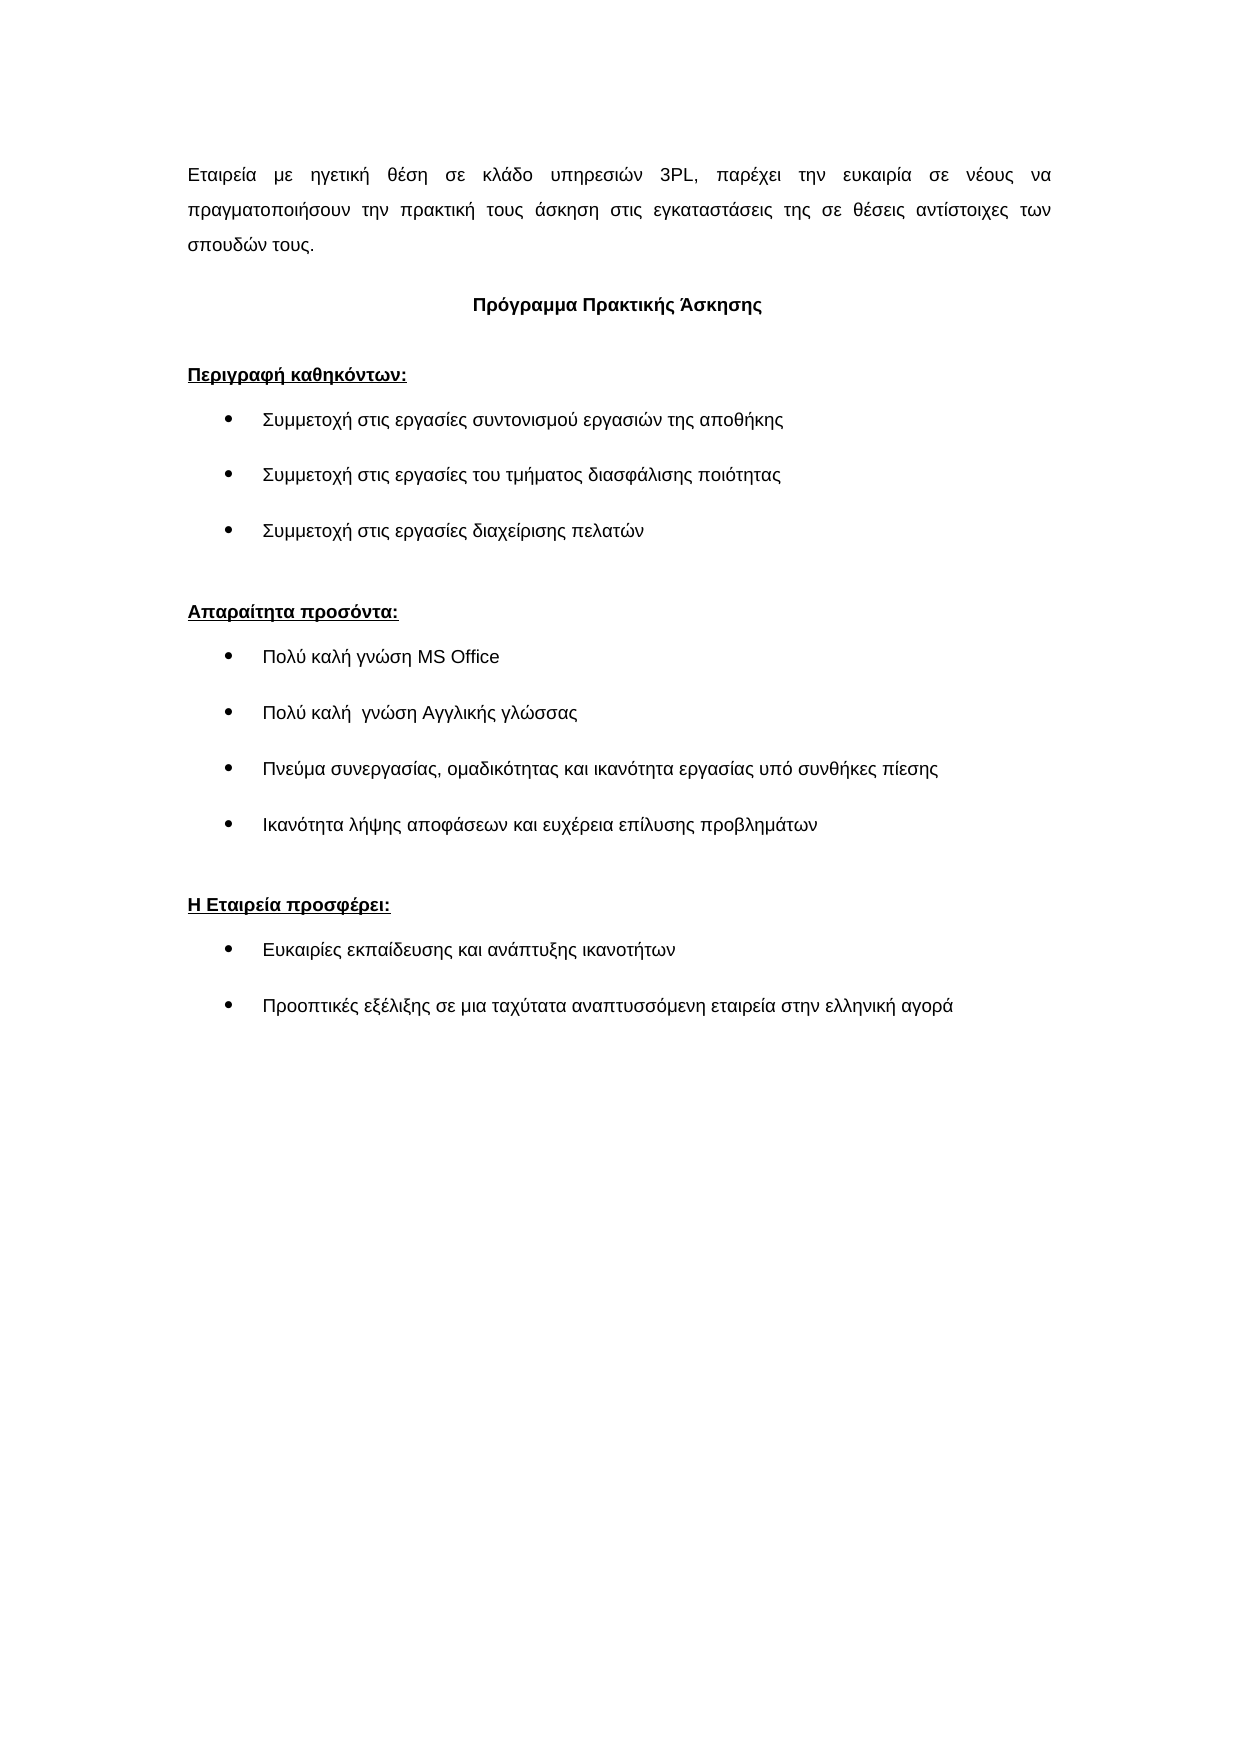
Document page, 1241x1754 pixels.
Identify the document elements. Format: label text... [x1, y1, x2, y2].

list Πνεύμα συνεργασίας, ομαδικότητας και ικανότητα εργασίας υπό συνθήκες πίεσης [225, 744, 1053, 779]
list Συμμετοχή στις εργασίες διαχείρισης πελατών [225, 507, 1053, 542]
list Πολύ καλή γνώση MS Office [225, 633, 1053, 668]
text Η Εταιρεία προσφέρει: [187, 846, 1053, 916]
list Ευκαιρίες εκπαίδευσης και ανάπτυξης ικανοτήτων [225, 926, 1053, 961]
text Απαραίτητα προσόντα: [187, 587, 1053, 622]
text Εταιρεία με ηγετική θέση σε κλάδο υπηρεσιών 3PL, παρέχει την ευκαιρία σε νέους να πραγματοποιήσουν την πρακτική τους άσκηση στις εγκαταστάσεις της σε θέσεις αντίστοιχες των σπουδών τους. [187, 150, 1053, 255]
list Συμμετοχή στις εργασίες συντονισμού εργασιών της αποθήκης [225, 395, 1053, 430]
list Συμμετοχή στις εργασίες του τμήματος διασφάλισης ποιότητας [225, 451, 1053, 486]
text Πρόγραμμα Πρακτικής Άσκησης [187, 280, 1053, 315]
text Περιγραφή καθηκόντων: [187, 350, 1053, 385]
list Προοπτικές εξέλιξης σε μια ταχύτατα αναπτυσσόμενη εταιρεία στην ελληνική αγορά [225, 982, 1053, 1017]
list Πολύ καλή γνώση Αγγλικής γλώσσας [225, 689, 1053, 724]
list Ικανότητα λήψης αποφάσεων και ευχέρεια επίλυσης προβλημάτων [225, 800, 1053, 835]
